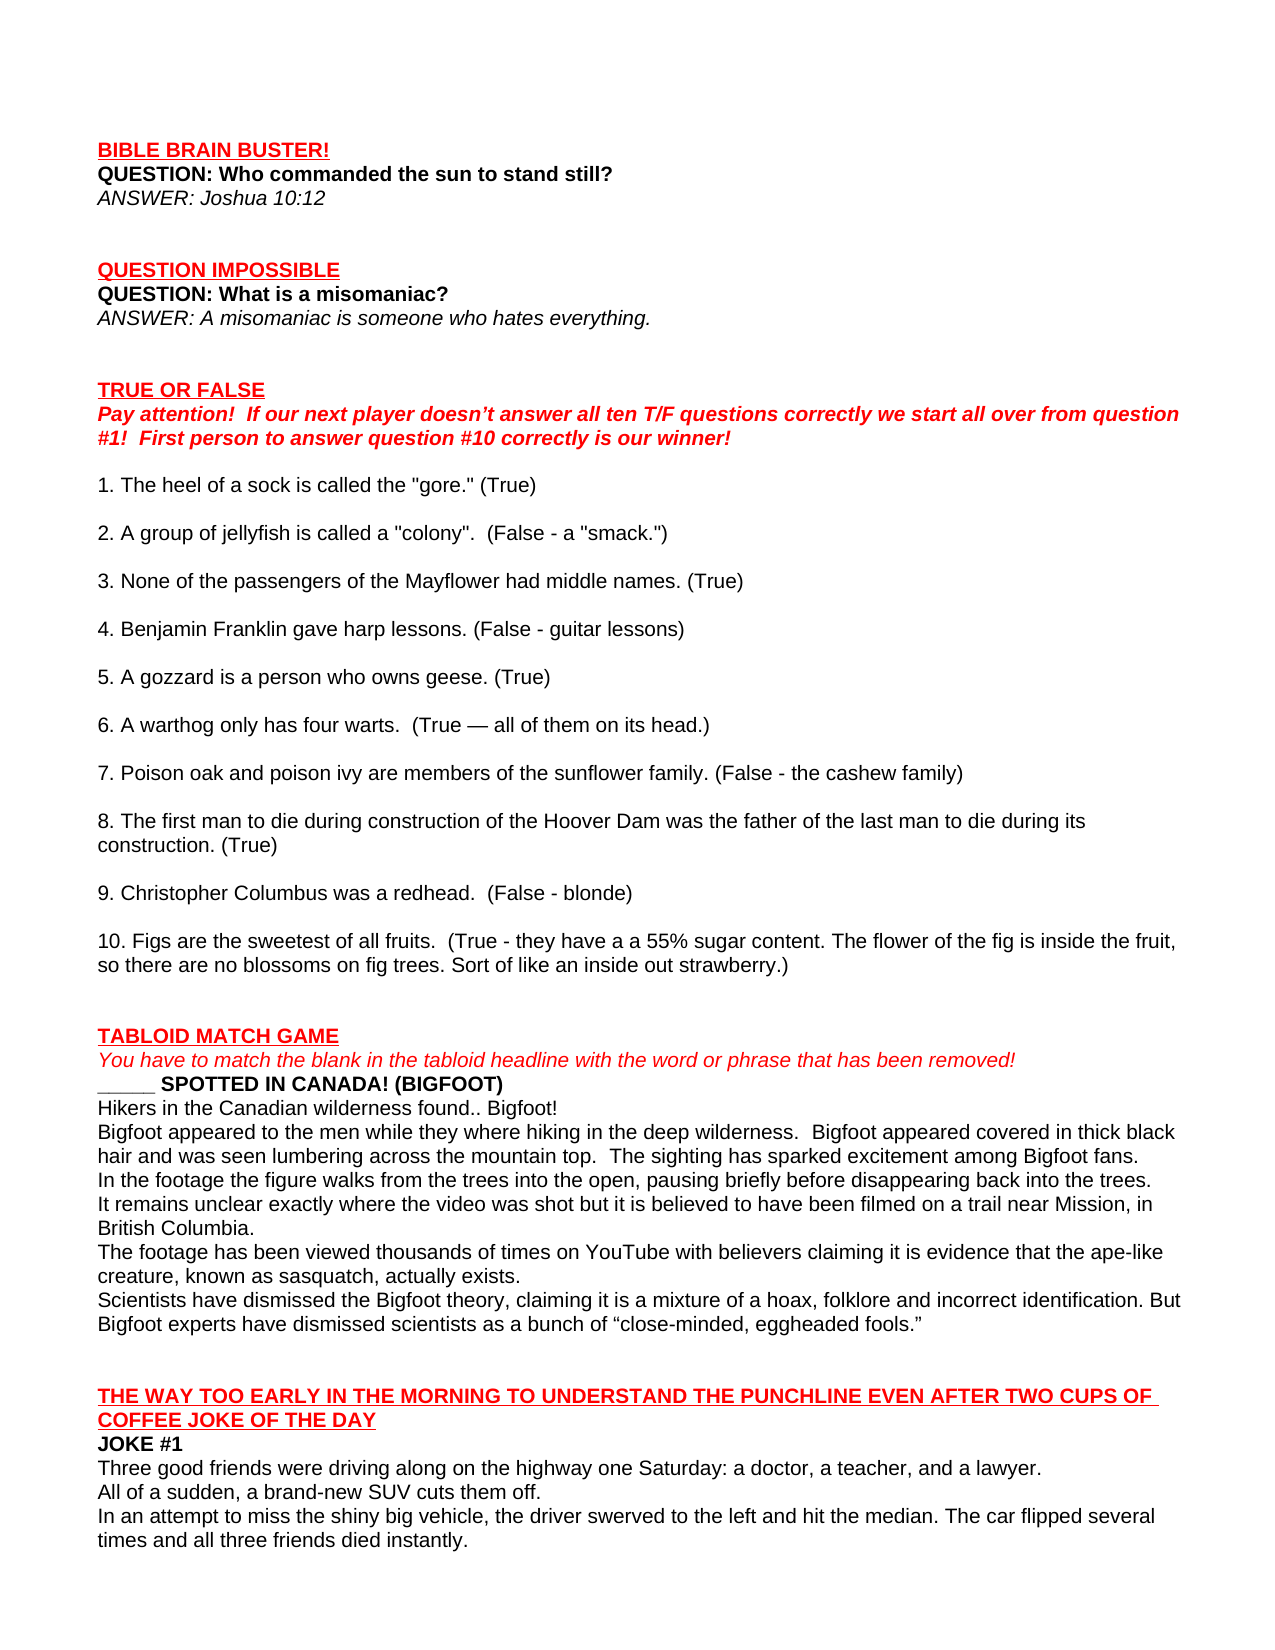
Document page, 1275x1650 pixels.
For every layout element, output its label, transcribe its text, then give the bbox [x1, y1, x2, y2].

text 2. A group of jellyfish is called a "colony". (False - a "smack.") [97, 521, 1185, 545]
text You have to match the blank in the tabloid headline with the word or phrase that has been removed! [97, 1048, 1185, 1072]
text All of a sudden, a brand-new SUV cuts them off. [97, 1479, 1185, 1503]
text Scientists have dismissed the Bigfoot theory, claiming it is a mixture of a hoax, folklore and incorrect identification. But Bigfoot experts have dismissed scientists as a bunch of “close-minded, eggheaded fools.” [97, 1288, 1185, 1336]
text Pay attention! If our next player doesn’t answer all ten T/F questions correctly we start all over from question #1! First person to answer question #10 correctly is our winner! [97, 401, 1185, 449]
text In the footage the figure walks from the trees into the open, pausing briefly before disappearing back into the trees. [97, 1168, 1185, 1192]
text TABLOID MATCH GAME [97, 1024, 1185, 1048]
text 1. The heel of a sock is called the "gore." (True) [97, 473, 1185, 497]
text In an attempt to miss the shiny big vehicle, the driver swerved to the left and hit the median. The car flipped several times and all three friends died instantly. [97, 1503, 1185, 1551]
text ANSWER: Joshua 10:12 [97, 186, 1185, 210]
text 6. A warthog only has four warts. (True — all of them on its head.) [97, 713, 1185, 737]
text Three good friends were driving along on the highway one Saturday: a doctor, a teacher, and a lawyer. [97, 1456, 1185, 1479]
text It remains unclear exactly where the video was shot but it is believed to have been filmed on a trail near Mission, in British Columbia. [97, 1192, 1185, 1240]
text THE WAY TOO EARLY IN THE MORNING TO UNDERSTAND THE PUNCHLINE EVEN AFTER TWO CUPS OF COFFEE JOKE OF THE DAY [97, 1384, 1185, 1432]
text JOKE #1 [97, 1432, 1185, 1456]
text 10. Figs are the sweetest of all fruits. (True - they have a a 55% sugar content. The flower of the fig is inside the fruit, so there are no blossoms on fig trees. Sort of like an inside out strawberry.) [97, 928, 1185, 976]
text 4. Benjamin Franklin gave harp lessons. (False - guitar lessons) [97, 617, 1185, 641]
text QUESTION: What is a misomaniac? [97, 282, 1185, 306]
text 3. None of the passengers of the Mayflower had middle names. (True) [97, 569, 1185, 593]
text 7. Poison oak and poison ivy are members of the sunflower family. (False - the cashew family) [97, 761, 1185, 785]
text ANSWER: A misomaniac is someone who hates everything. [97, 306, 1185, 329]
text QUESTION: Who commanded the sun to stand still? [97, 162, 1185, 186]
text 9. Christopher Columbus was a redhead. (False - blonde) [97, 881, 1185, 904]
text QUESTION IMPOSSIBLE [97, 258, 1185, 282]
text BIBLE BRAIN BUSTER! [97, 138, 1185, 162]
text 8. The first man to die during construction of the Hoover Dam was the father of the last man to die during its construction. (True) [97, 809, 1185, 857]
text TRUE OR FALSE [97, 377, 1185, 401]
text Hikers in the Canadian wilderness found.. Bigfoot! [97, 1096, 1185, 1120]
text 5. A gozzard is a person who owns geese. (True) [97, 665, 1185, 689]
text _____ SPOTTED IN CANADA! (BIGFOOT) [97, 1072, 1185, 1096]
text Bigfoot appeared to the men while they where hiking in the deep wilderness. Bigfoot appeared covered in thick black hair and was seen lumbering across the mountain top. The sighting has sparked excitement among Bigfoot fans. [97, 1120, 1185, 1168]
text The footage has been viewed thousands of times on YouTube with believers claiming it is evidence that the ape-like creature, known as sasquatch, actually exists. [97, 1240, 1185, 1288]
